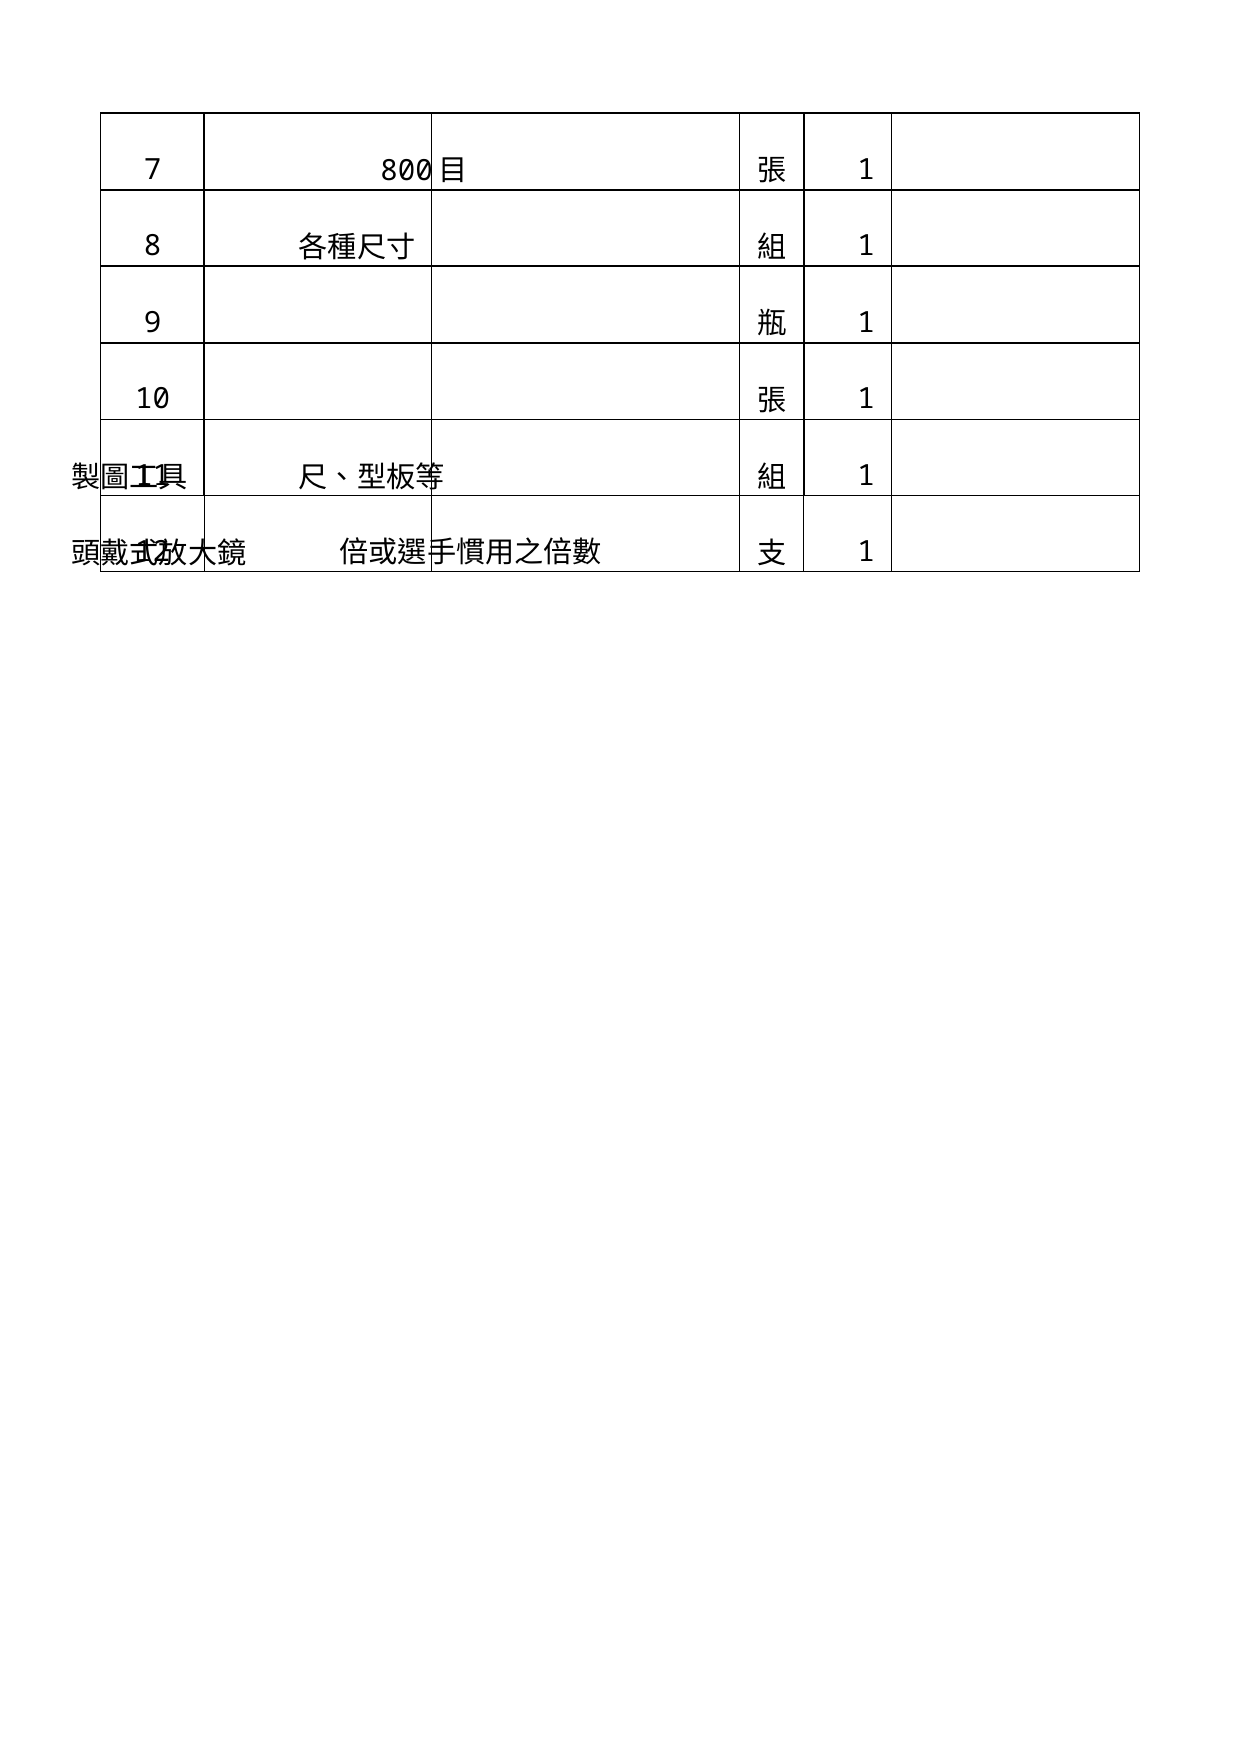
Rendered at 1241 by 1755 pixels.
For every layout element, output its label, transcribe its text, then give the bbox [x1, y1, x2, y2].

table_cell 膠水 [205, 267, 431, 342]
table_cell [892, 114, 1139, 189]
table_cell 支 [740, 496, 803, 571]
table_cell 9 [101, 267, 203, 342]
table_cell [892, 191, 1139, 265]
table_cell 1 [805, 267, 891, 342]
table_cell 1 [805, 114, 891, 189]
table_cell 描圖紙 [205, 344, 431, 418]
table_cell 製圖工具 [205, 420, 431, 495]
table_cell 1 [805, 191, 891, 265]
table_cell 600、800目 [432, 114, 739, 189]
table_cell [892, 344, 1139, 418]
table_cell 10 [101, 344, 203, 418]
table_cell 張 [740, 344, 803, 418]
table_cell 8 [101, 191, 203, 265]
table_cell 7 [101, 114, 203, 189]
table_cell 瓶 [740, 267, 803, 342]
table_cell 砂紙 [421, 165, 428, 178]
table_cell 各種尺寸 [432, 191, 739, 265]
table_cell 砂紙 [205, 114, 431, 189]
table_cell 砂紙 [419, 161, 426, 174]
table_cell 組 [740, 420, 803, 495]
table_cell 1 [805, 344, 891, 418]
table_cell 尺、型板等 [432, 420, 739, 495]
table_cell [892, 267, 1139, 342]
table_cell 鑽頭針 [205, 191, 431, 265]
table_cell [892, 420, 1139, 495]
table_cell A4 [432, 344, 739, 418]
table_cell 11 [101, 420, 203, 495]
table_cell 12 [101, 496, 204, 571]
table_cell 頭戴式放大鏡 [205, 496, 431, 571]
table_cell 1 [805, 420, 891, 495]
table_cell [432, 267, 739, 342]
table_cell [892, 496, 1139, 571]
table_cell 10倍或選手慣用之倍數 [432, 496, 739, 571]
table_cell 1 [804, 496, 891, 571]
table_cell 組 [740, 191, 803, 265]
table_cell 張 [740, 114, 803, 189]
